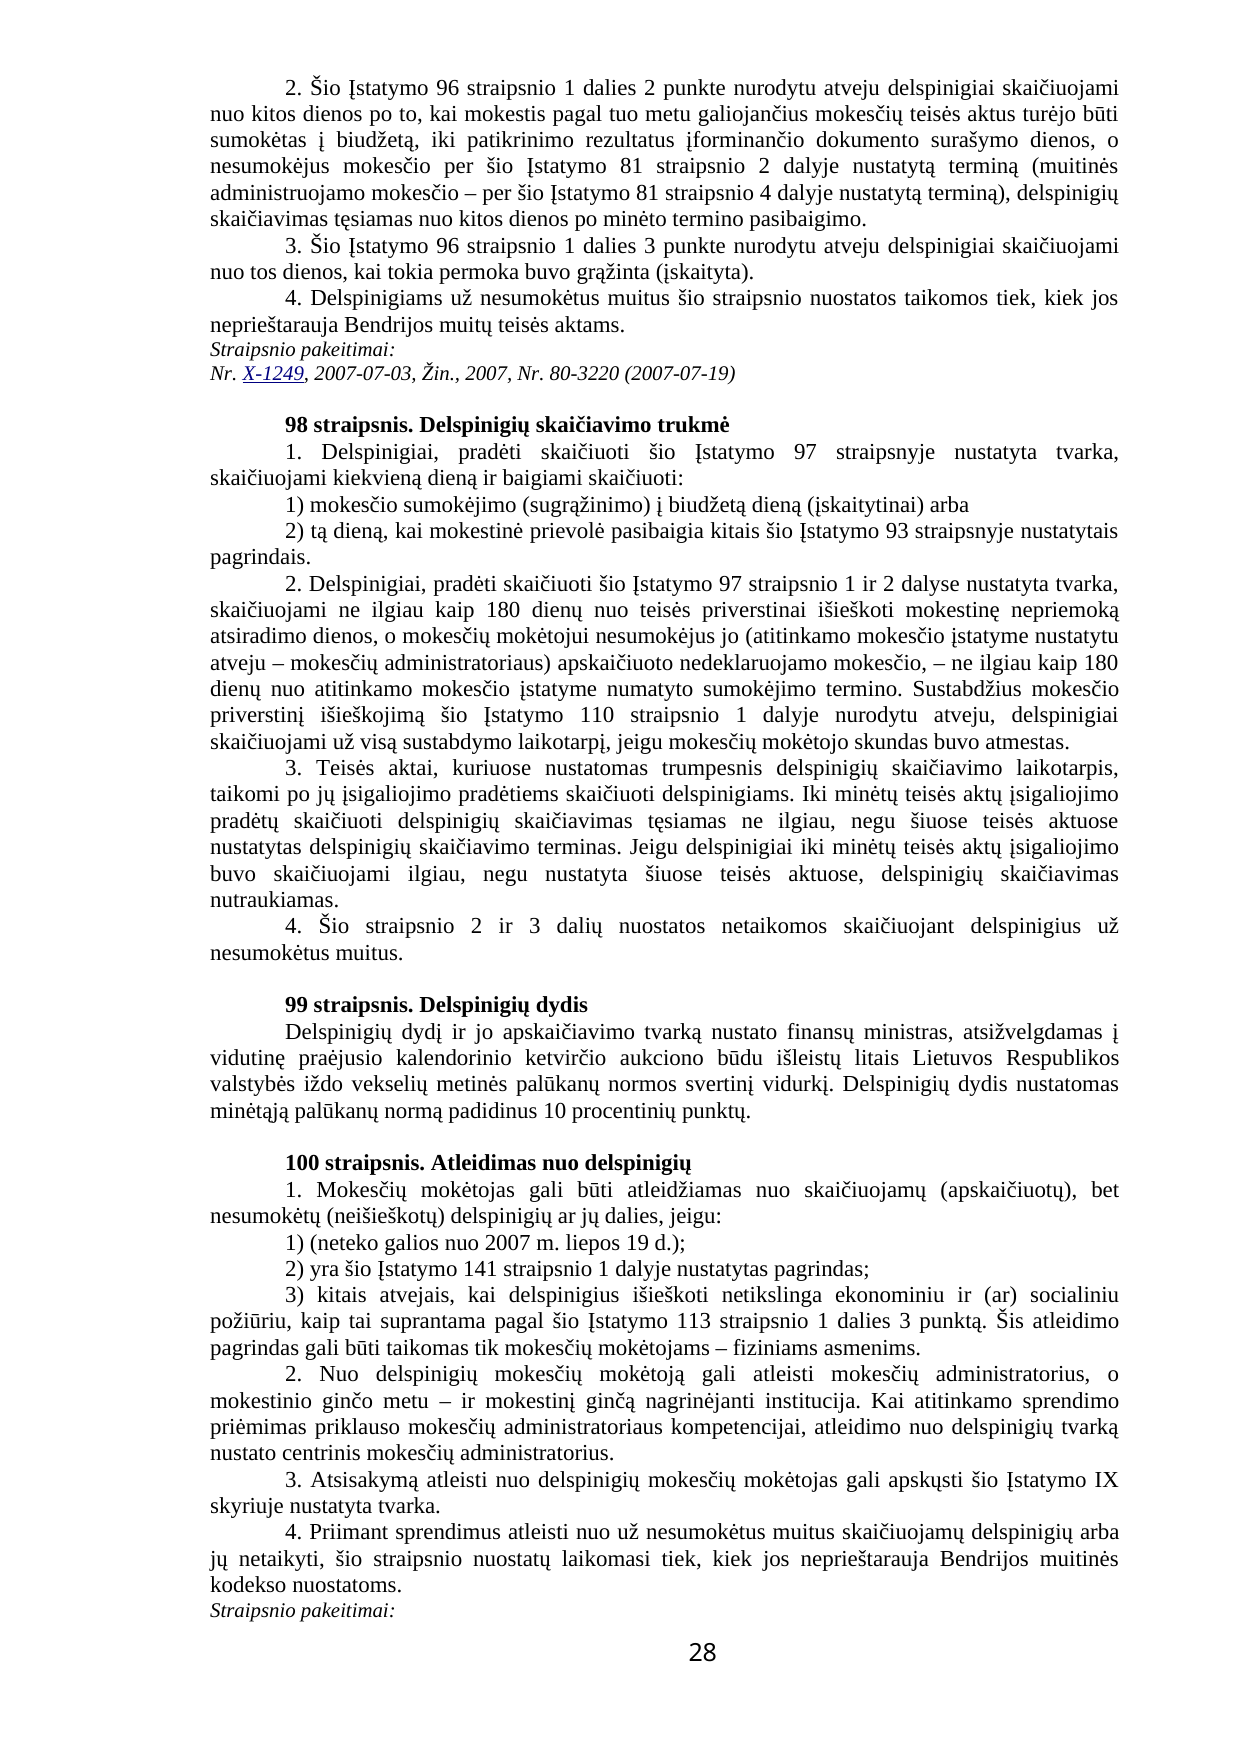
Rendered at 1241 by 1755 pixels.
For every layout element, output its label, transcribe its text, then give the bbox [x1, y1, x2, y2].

text 2. Šio Įstatymo 96 straipsnio 1 dalies 2 punkte nurodytu atveju delspinigiai skaičiuojami nuo kitos dienos po to, kai mokestis pagal tuo metu galiojančius mokesčių teisės aktus turėjo būti sumokėtas į biudžetą, iki patikrinimo rezultatus įforminančio dokumento surašymo dienos, o nesumokėjus mokesčio per šio Įstatymo 81 straipsnio 2 dalyje nustatytą terminą (muitinės administruojamo mokesčio – per šio Įstatymo 81 straipsnio 4 dalyje nustatytą terminą), delspinigių skaičiavimas tęsiamas nuo kitos dienos po minėto termino pasibaigimo. [210, 73, 1120, 232]
text 98 straipsnis. Delspinigių skaičiavimo trukmė [210, 412, 1120, 438]
text 100 straipsnis. Atleidimas nuo delspinigių [210, 1149, 1120, 1176]
text 2. Nuo delspinigių mokesčių mokėtoją gali atleisti mokesčių administratorius, o mokestinio ginčo metu – ir mokestinį ginčą nagrinėjanti institucija. Kai atitinkamo sprendimo priėmimas priklauso mokesčių administratoriaus kompetencijai, atleidimo nuo delspinigių tvarką nustato centrinis mokesčių administratorius. [210, 1360, 1120, 1466]
text 4. Šio straipsnio 2 ir 3 dalių nuostatos netaikomos skaičiuojant delspinigius už nesumokėtus muitus. [210, 912, 1120, 965]
text 3. Atsisakymą atleisti nuo delspinigių mokesčių mokėtojas gali apskųsti šio Įstatymo IX skyriuje nustatyta tvarka. [210, 1466, 1120, 1518]
text Straipsnio pakeitimai: [210, 1597, 1120, 1622]
text 2) tą dieną, kai mokestinė prievolė pasibaigia kitais šio Įstatymo 93 straipsnyje nustatytais pagrindais. [210, 517, 1120, 570]
text 3. Šio Įstatymo 96 straipsnio 1 dalies 3 punkte nurodytu atveju delspinigiai skaičiuojami nuo tos dienos, kai tokia permoka buvo grąžinta (įskaityta). [210, 232, 1120, 284]
text 2) yra šio Įstatymo 141 straipsnio 1 dalyje nustatytas pagrindas; [210, 1255, 1120, 1281]
text Delspinigių dydį ir jo apskaičiavimo tvarką nustato finansų ministras, atsižvelgdamas į vidutinę praėjusio kalendorinio ketvirčio aukciono būdu išleistų litais Lietuvos Respublikos valstybės iždo vekselių metinės palūkanų normos svertinį vidurkį. Delspinigių dydis nustatomas minėtąją palūkanų normą padidinus 10 procentinių punktų. [210, 1018, 1120, 1123]
text 1) mokesčio sumokėjimo (sugrąžinimo) į biudžetą dieną (įskaitytinai) arba [210, 491, 1120, 517]
text 4. Delspinigiams už nesumokėtus muitus šio straipsnio nuostatos taikomos tiek, kiek jos neprieštarauja Bendrijos muitų teisės aktams. [210, 284, 1120, 337]
text 4. Priimant sprendimus atleisti nuo už nesumokėtus muitus skaičiuojamų delspinigių arba jų netaikyti, šio straipsnio nuostatų laikomasi tiek, kiek jos neprieštarauja Bendrijos muitinės kodekso nuostatoms. [210, 1518, 1120, 1597]
text 99 straipsnis. Delspinigių dydis [210, 991, 1120, 1018]
text 1. Delspinigiai, pradėti skaičiuoti šio Įstatymo 97 straipsnyje nustatyta tvarka, skaičiuojami kiekvieną dieną ir baigiami skaičiuoti: [210, 438, 1120, 491]
text 3) kitais atvejais, kai delspinigius išieškoti netikslinga ekonominiu ir (ar) socialiniu požiūriu, kaip tai suprantama pagal šio Įstatymo 113 straipsnio 1 dalies 3 punktą. Šis atleidimo pagrindas gali būti taikomas tik mokesčių mokėtojams – fiziniams asmenims. [210, 1281, 1120, 1360]
text 1) (neteko galios nuo 2007 m. liepos 19 d.); [210, 1228, 1120, 1255]
text 1. Mokesčių mokėtojas gali būti atleidžiamas nuo skaičiuojamų (apskaičiuotų), bet nesumokėtų (neišieškotų) delspinigių ar jų dalies, jeigu: [210, 1176, 1120, 1228]
text Nr. X-1249, 2007-07-03, Žin., 2007, Nr. 80-3220 (2007-07-19) [210, 361, 1120, 385]
text 2. Delspinigiai, pradėti skaičiuoti šio Įstatymo 97 straipsnio 1 ir 2 dalyse nustatyta tvarka, skaičiuojami ne ilgiau kaip 180 dienų nuo teisės priverstinai išieškoti mokestinę nepriemoką atsiradimo dienos, o mokesčių mokėtojui nesumokėjus jo (atitinkamo mokesčio įstatyme nustatytu atveju – mokesčių administratoriaus) apskaičiuoto nedeklaruojamo mokesčio, – ne ilgiau kaip 180 dienų nuo atitinkamo mokesčio įstatyme numatyto sumokėjimo termino. Sustabdžius mokesčio priverstinį išieškojimą šio Įstatymo 110 straipsnio 1 dalyje nurodytu atveju, delspinigiai skaičiuojami už visą sustabdymo laikotarpį, jeigu mokesčių mokėtojo skundas buvo atmestas. [210, 570, 1120, 754]
text Straipsnio pakeitimai: [210, 337, 1120, 361]
text 3. Teisės aktai, kuriuose nustatomas trumpesnis delspinigių skaičiavimo laikotarpis, taikomi po jų įsigaliojimo pradėtiems skaičiuoti delspinigiams. Iki minėtų teisės aktų įsigaliojimo pradėtų skaičiuoti delspinigių skaičiavimas tęsiamas ne ilgiau, negu šiuose teisės aktuose nustatytas delspinigių skaičiavimo terminas. Jeigu delspinigiai iki minėtų teisės aktų įsigaliojimo buvo skaičiuojami ilgiau, negu nustatyta šiuose teisės aktuose, delspinigių skaičiavimas nutraukiamas. [210, 754, 1120, 912]
